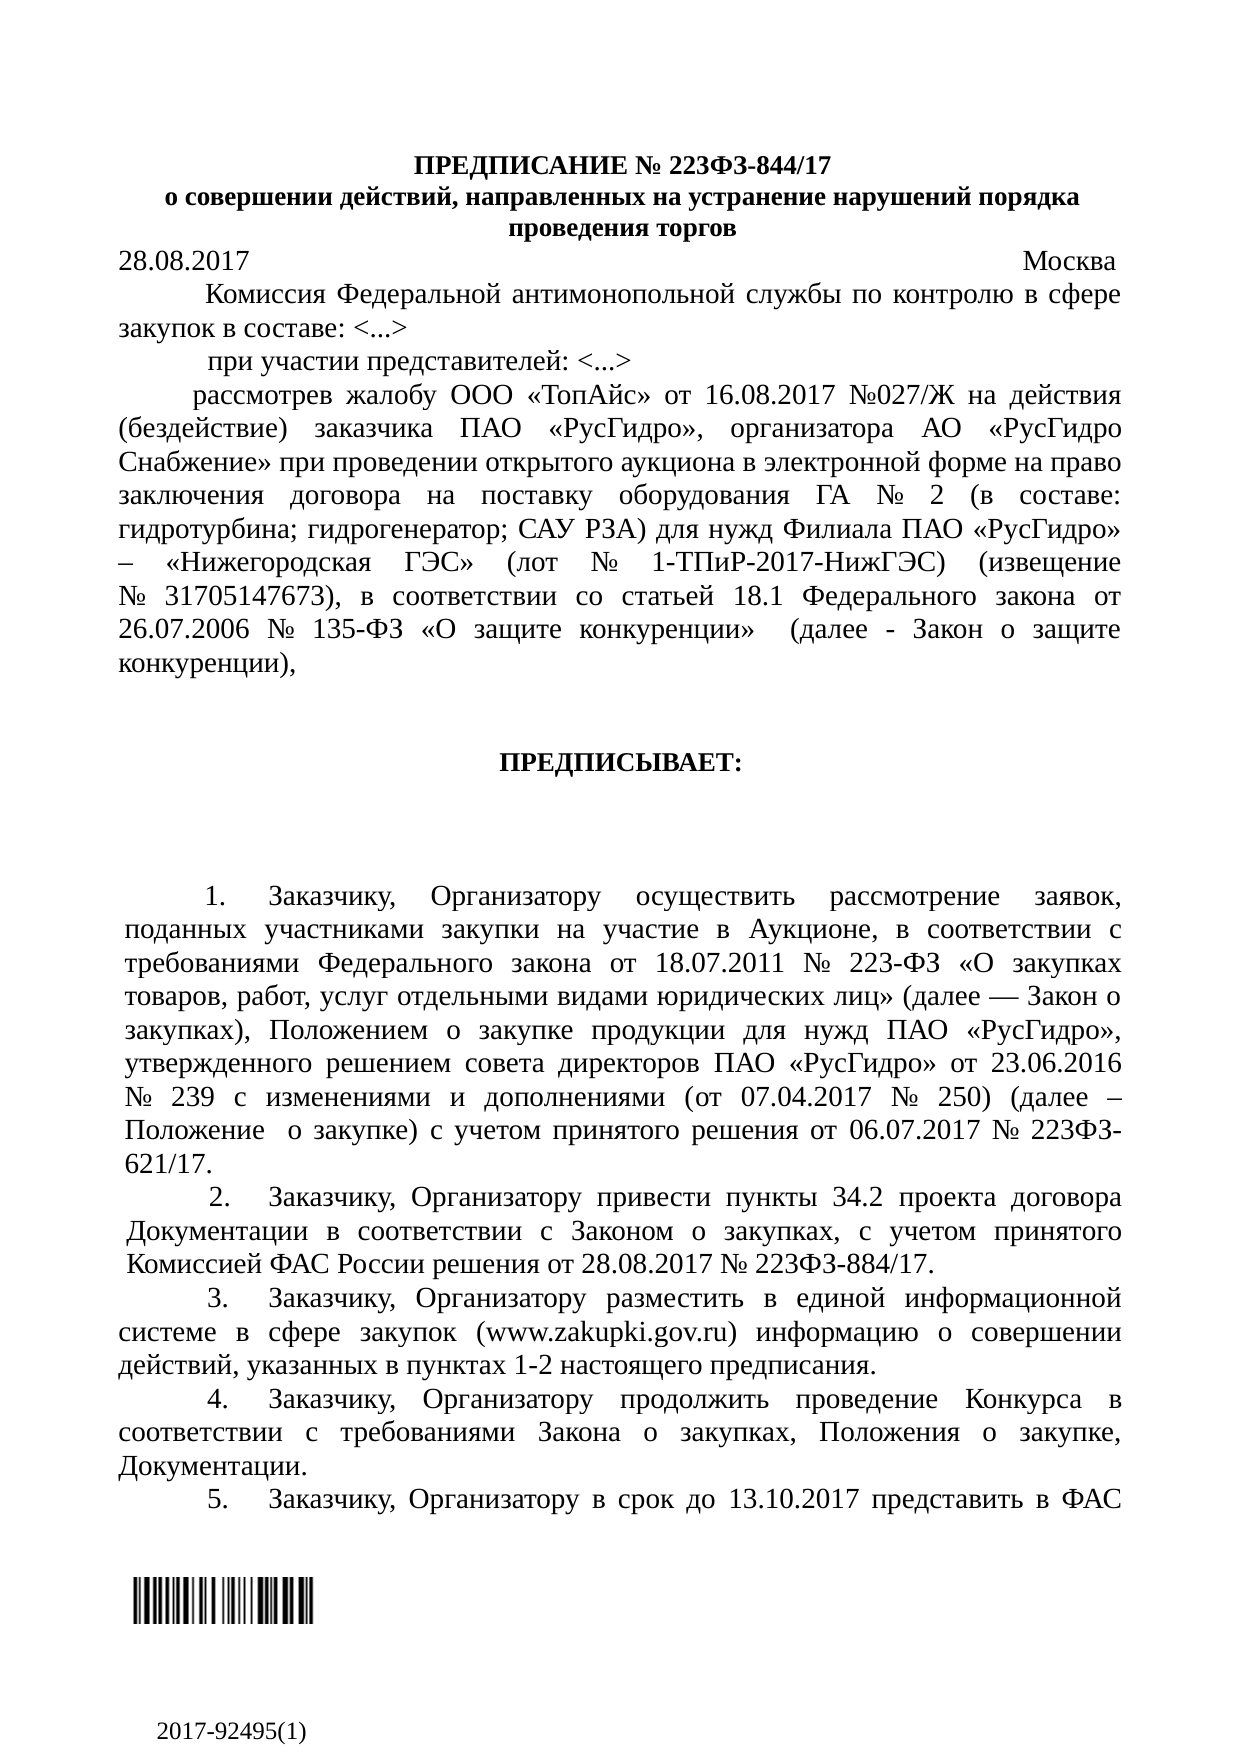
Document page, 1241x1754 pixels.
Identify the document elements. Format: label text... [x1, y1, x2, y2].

list Заказчику, Организатору в срок до 13.10.2017 представить в ФАС [118, 1481, 1122, 1515]
text Комиссия Федеральной антимонопольной службы по контролю в сфере закупок в составе: <...> [118, 276, 1122, 343]
list Заказчику, Организатору осуществить рассмотрение заявок, поданных участниками закупки на участие в Аукционе, в соответствии с требованиями Федерального закона от 18.07.2011 № 223-ФЗ «О закупках товаров, работ, услуг отдельными видами юридических лиц» (далее — Закон о закупках), Положением о закупке продукции для нужд ПАО «РусГидро», утвержденного решением совета директоров ПАО «РусГидро» от 23.06.2016 № 239 с изменениями и дополнениями (от 07.04.2017 № 250) (далее – Положение о закупке) с учетом принятого решения от 06.07.2017 № 223ФЗ-621/17. [124, 878, 1122, 1179]
text 28.08.2017 Москва [118, 243, 1122, 276]
list Заказчику, Организатору разместить в единой информационной системе в сфере закупок (www.zakupki.gov.ru) информацию о совершении действий, указанных в пунктах 1-2 настоящего предписания. [118, 1280, 1122, 1381]
text ПРЕДПИСЫВАЕТ: [118, 746, 1122, 777]
text рассмотрев жалобу ООО «ТопАйс» от 16.08.2017 №027/Ж на действия (бездействие) заказчика ПАО «РусГидро», организатора АО «РусГидро Снабжение» при проведении открытого аукциона в электронной форме на право заключения договора на поставку оборудования ГА № 2 (в составе: гидротурбина; гидрогенератор; САУ РЗА) для нужд Филиала ПАО «РусГидро» – «Нижегородская ГЭС» (лот № 1-ТПиР-2017-НижГЭС) (извещение № 31705147673), в соответствии со статьей 18.1 Федерального закона от 26.07.2006 № 135-ФЗ «О защите конкуренции» (далее - Закон о защите конкуренции), [118, 377, 1122, 679]
text о совершении действий, направленных на устранение нарушений порядка проведения торгов [123, 180, 1122, 243]
picture [118, 1577, 331, 1624]
list Заказчику, Организатору продолжить проведение Конкурса в соответствии с требованиями Закона о закупках, Положения о закупке, Документации. [118, 1381, 1122, 1481]
list Заказчику, Организатору привести пункты 34.2 проекта договора Документации в соответствии с Законом о закупках, с учетом принятого Комиссией ФАС России решения от 28.08.2017 № 223ФЗ-884/17. [126, 1179, 1122, 1280]
text при участии представителей: <...> [118, 343, 1122, 377]
text ПРЕДПИСАНИЕ № 223ФЗ-844/17 [123, 149, 1122, 180]
